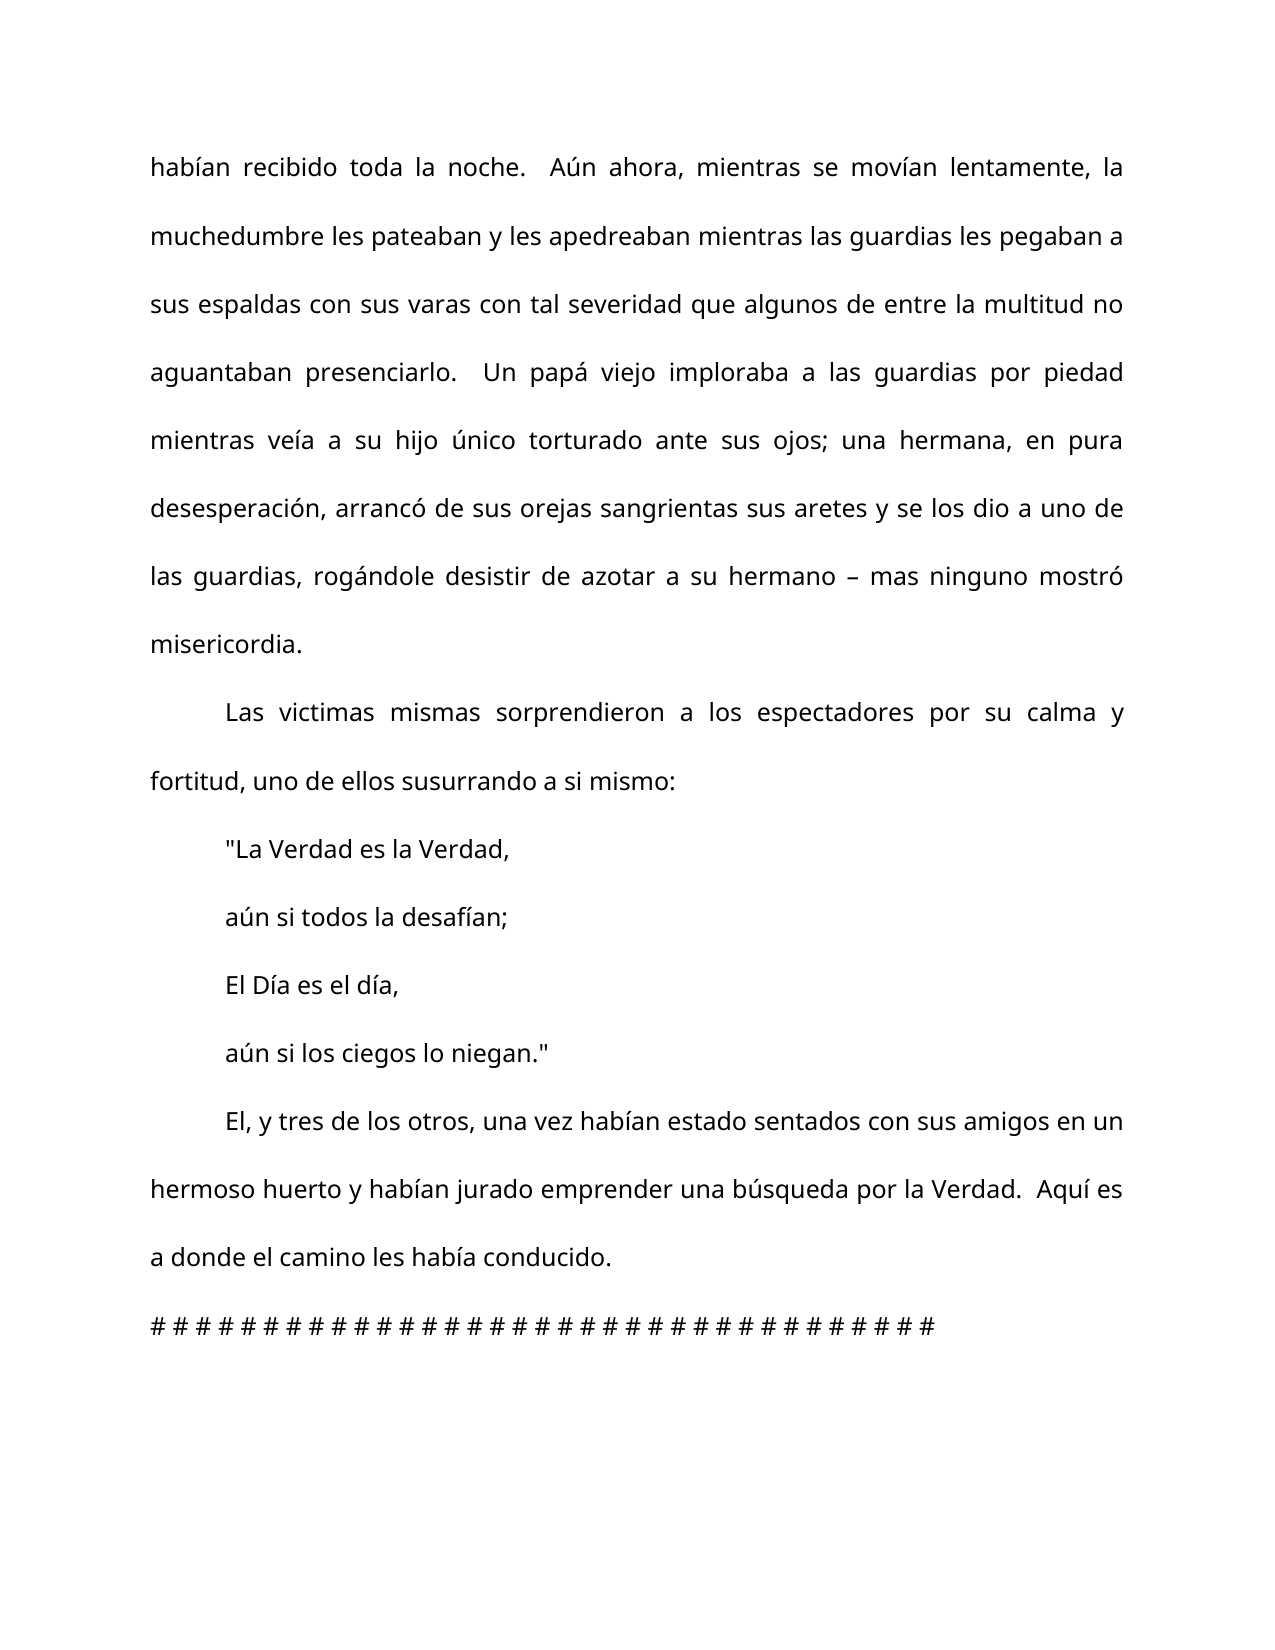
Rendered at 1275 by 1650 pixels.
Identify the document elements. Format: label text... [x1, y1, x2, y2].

text Las victimas mismas sorprendieron a los espectadores por su calma y fortitud, uno de ellos susurrando a si mismo: [150, 695, 1125, 797]
text El, y tres de los otros, una vez habían estado sentados con sus amigos en un hermoso huerto y habían jurado emprender una búsqueda por la Verdad. Aquí es a donde el camino les había conducido. [150, 1104, 1125, 1274]
text aún si los ciegos lo niegan." [150, 1036, 1125, 1070]
text habían recibido toda la noche. Aún ahora, mientras se movían lentamente, la muchedumbre les pateaban y les apedreaban mientras las guardias les pegaban a sus espaldas con sus varas con tal severidad que algunos de entre la multitud no aguantaban presenciarlo. Un papá viejo imploraba a las guardias por piedad mientras veía a su hijo único torturado ante sus ojos; una hermana, en pura desesperación, arrancó de sus orejas sangrientas sus aretes y se los dio a uno de las guardias, rogándole desistir de azotar a su hermano – mas ninguno mostró misericordia. [150, 150, 1125, 661]
text El Día es el día, [150, 967, 1125, 1002]
text # # # # # # # # # # # # # # # # # # # # # # # # # # # # # # # # # # # [150, 1308, 1125, 1342]
text aún si todos la desafían; [150, 899, 1125, 933]
text "La Verdad es la Verdad, [150, 831, 1125, 865]
